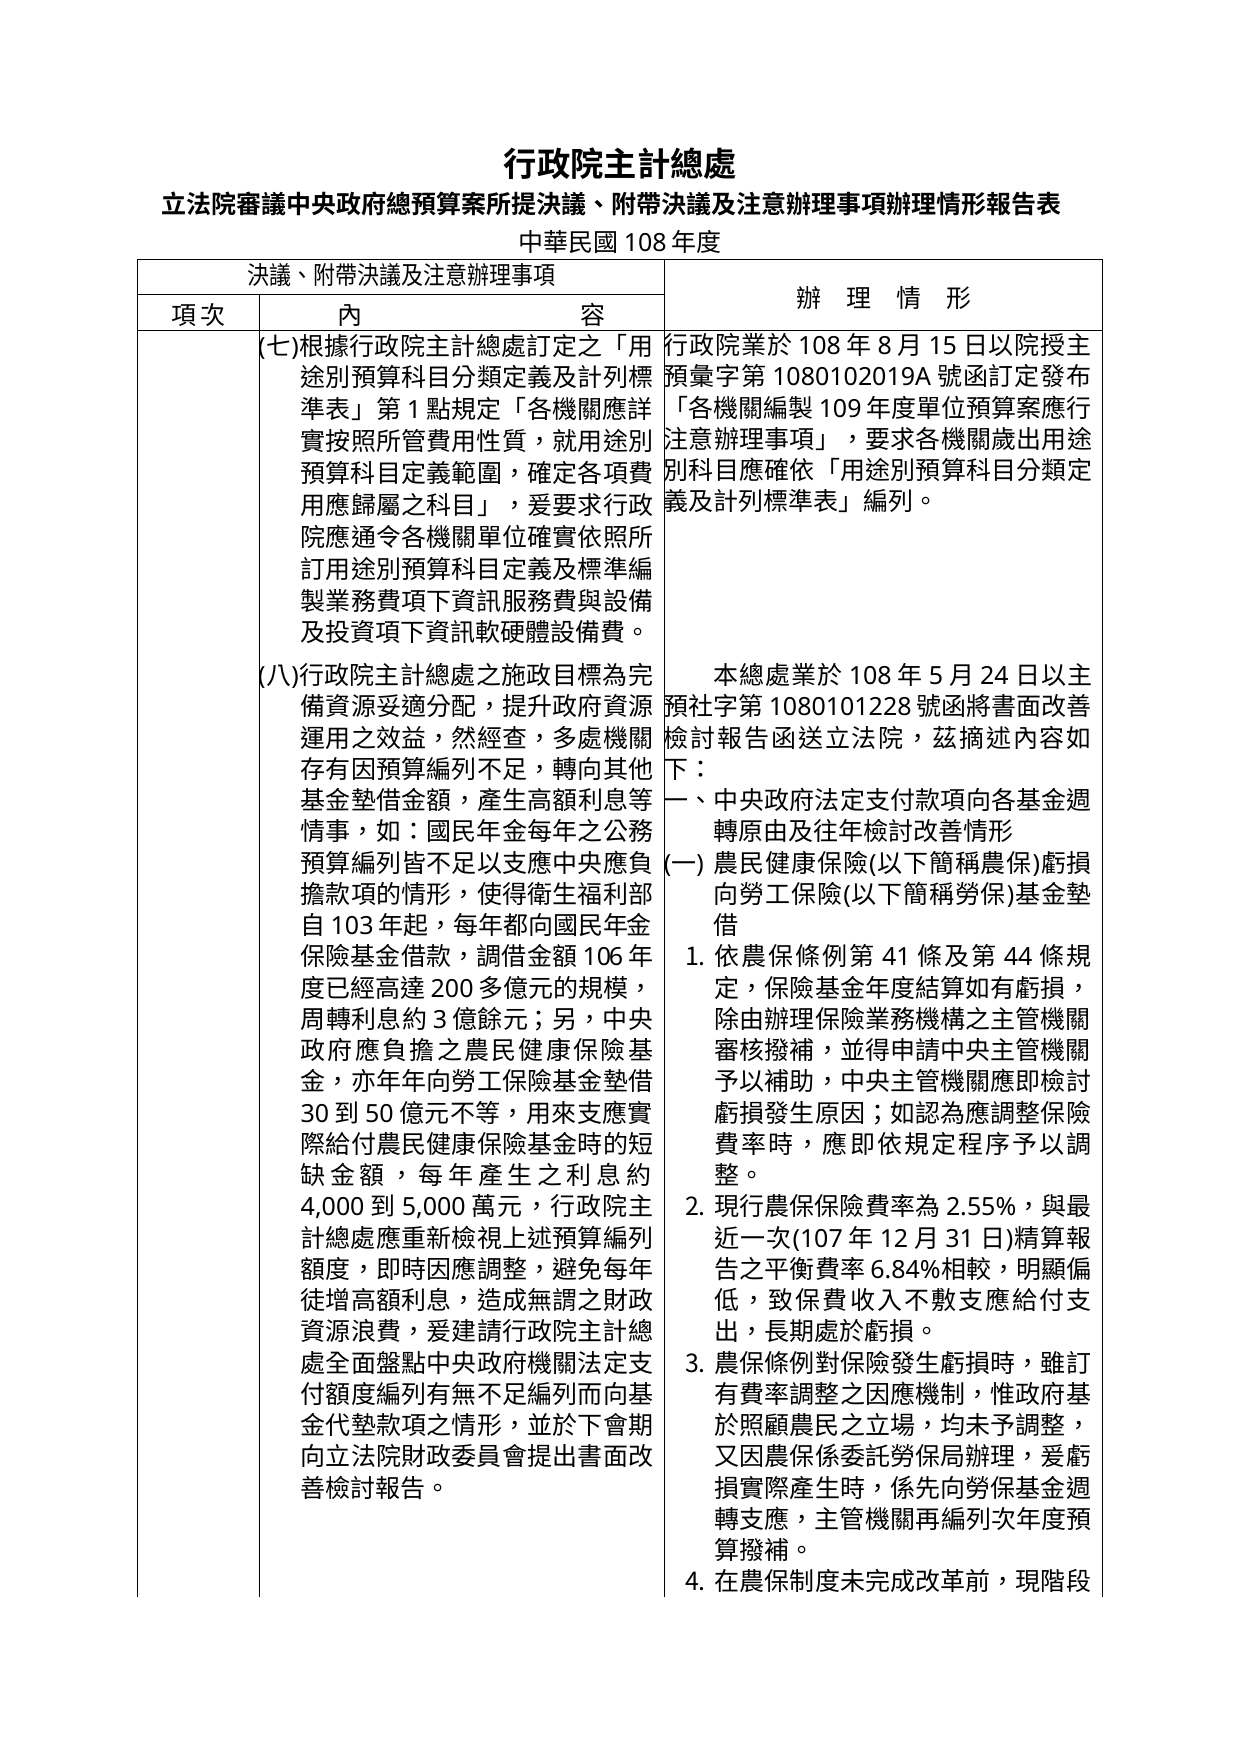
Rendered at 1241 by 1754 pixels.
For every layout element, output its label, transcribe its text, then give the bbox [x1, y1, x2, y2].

table_cell 行政院業於108年8月15日以院授主預彙字第1080102019A號函訂定發布「各機關編製109年度單位預算案應行注意辦理事項」，要求各機關歲出用途別科目應確依「用途別預算科目分類定義及計列標準表」編列。 [665, 331, 1102, 659]
table_cell (七)根據行政院主計總處訂定之「用途別預算科目分類定義及計列標準表」第1點規定「各機關應詳實按照所管費用性質，就用途別預算科目定義範圍，確定各項費用應歸屬之科目」，爰要求行政院應通令各機關單位確實依照所訂用途別預算科目定義及標準編製業務費項下資訊服務費與設備及投資項下資訊軟硬體設備費。 [260, 331, 664, 659]
table_cell 項次 [138, 295, 259, 329]
table_cell (八)行政院主計總處之施政目標為完備資源妥適分配，提升政府資源運用之效益，然經查，多處機關存有因預算編列不足，轉向其他基金墊借金額，產生高額利息等情事，如：國民年金每年之公務預算編列皆不足以支應中央應負擔款項的情形，使得衛生福利部自103年起，每年都向國民年金保險基金借款，調借金額106年度已經高達200多億元的規模，周轉利息約3億餘元；另，中央政府應負擔之農民健康保險基金，亦年年向勞工保險基金墊借30到50億元不等，用來支應實際給付農民健康保險基金時的短缺金額，每年產生之利息約4,000到5,000萬元，行政院主計總處應重新檢視上述預算編列額度，即時因應調整，避免每年徒增高額利息，造成無謂之財政資源浪費，爰建請行政院主計總處全面盤點中央政府機關法定支付額度編列有無不足編列而向基金代墊款項之情形，並於下會期向立法院財政委員會提出書面改善檢討報告。 [260, 660, 664, 1597]
table_header 行政院主計總處 立法院審議中央政府總預算案所提決議、附帶決議及注意辦理事項辦理情形報告表 中華民國108年度 [137, 146, 1103, 259]
table_cell 內容 [260, 295, 664, 329]
table_cell 本總處業於108年5月24日以主預社字第1080101228號函將書面改善檢討報告函送立法院，茲摘述內容如下： 中央政府法定支付款項向各基金週轉原由及往年檢討改善情形 農民健康保險(以下簡稱農保)虧損向勞工保險(以下簡稱勞保)基金墊借 依農保條例第41條及第44條規定，保險基金年度結算如有虧損，除由辦理保險業務機構之主管機關審核撥補，並得申請中央主管機關予以補助，中央主管機關應即檢討虧損發生原因；如認為應調整保險費率時，應即依規定程序予以調整。 現行農保保險費率為2.55%，與最近一次(107年12月31日)精算報告之平衡費率6.84%相較，明顯偏低，致保費收入不敷支應給付支出，長期處於虧損。 農保條例對保險發生虧損時，雖訂有費率調整之因應機制，惟政府基於照顧農民之立場，均未予調整，又因農保係委託勞保局辦理，爰虧損實際產生時，係先向勞保基金週轉支應，主管機關再編列次年度預算撥補。 在農保制度未完成改革前，現階段 [665, 660, 1102, 1597]
table_cell 辦理情形 [665, 260, 1102, 329]
table_cell [138, 660, 259, 1597]
table_cell 決議、附帶決議及注意辦理事項 [138, 260, 664, 294]
table_cell [138, 331, 259, 659]
